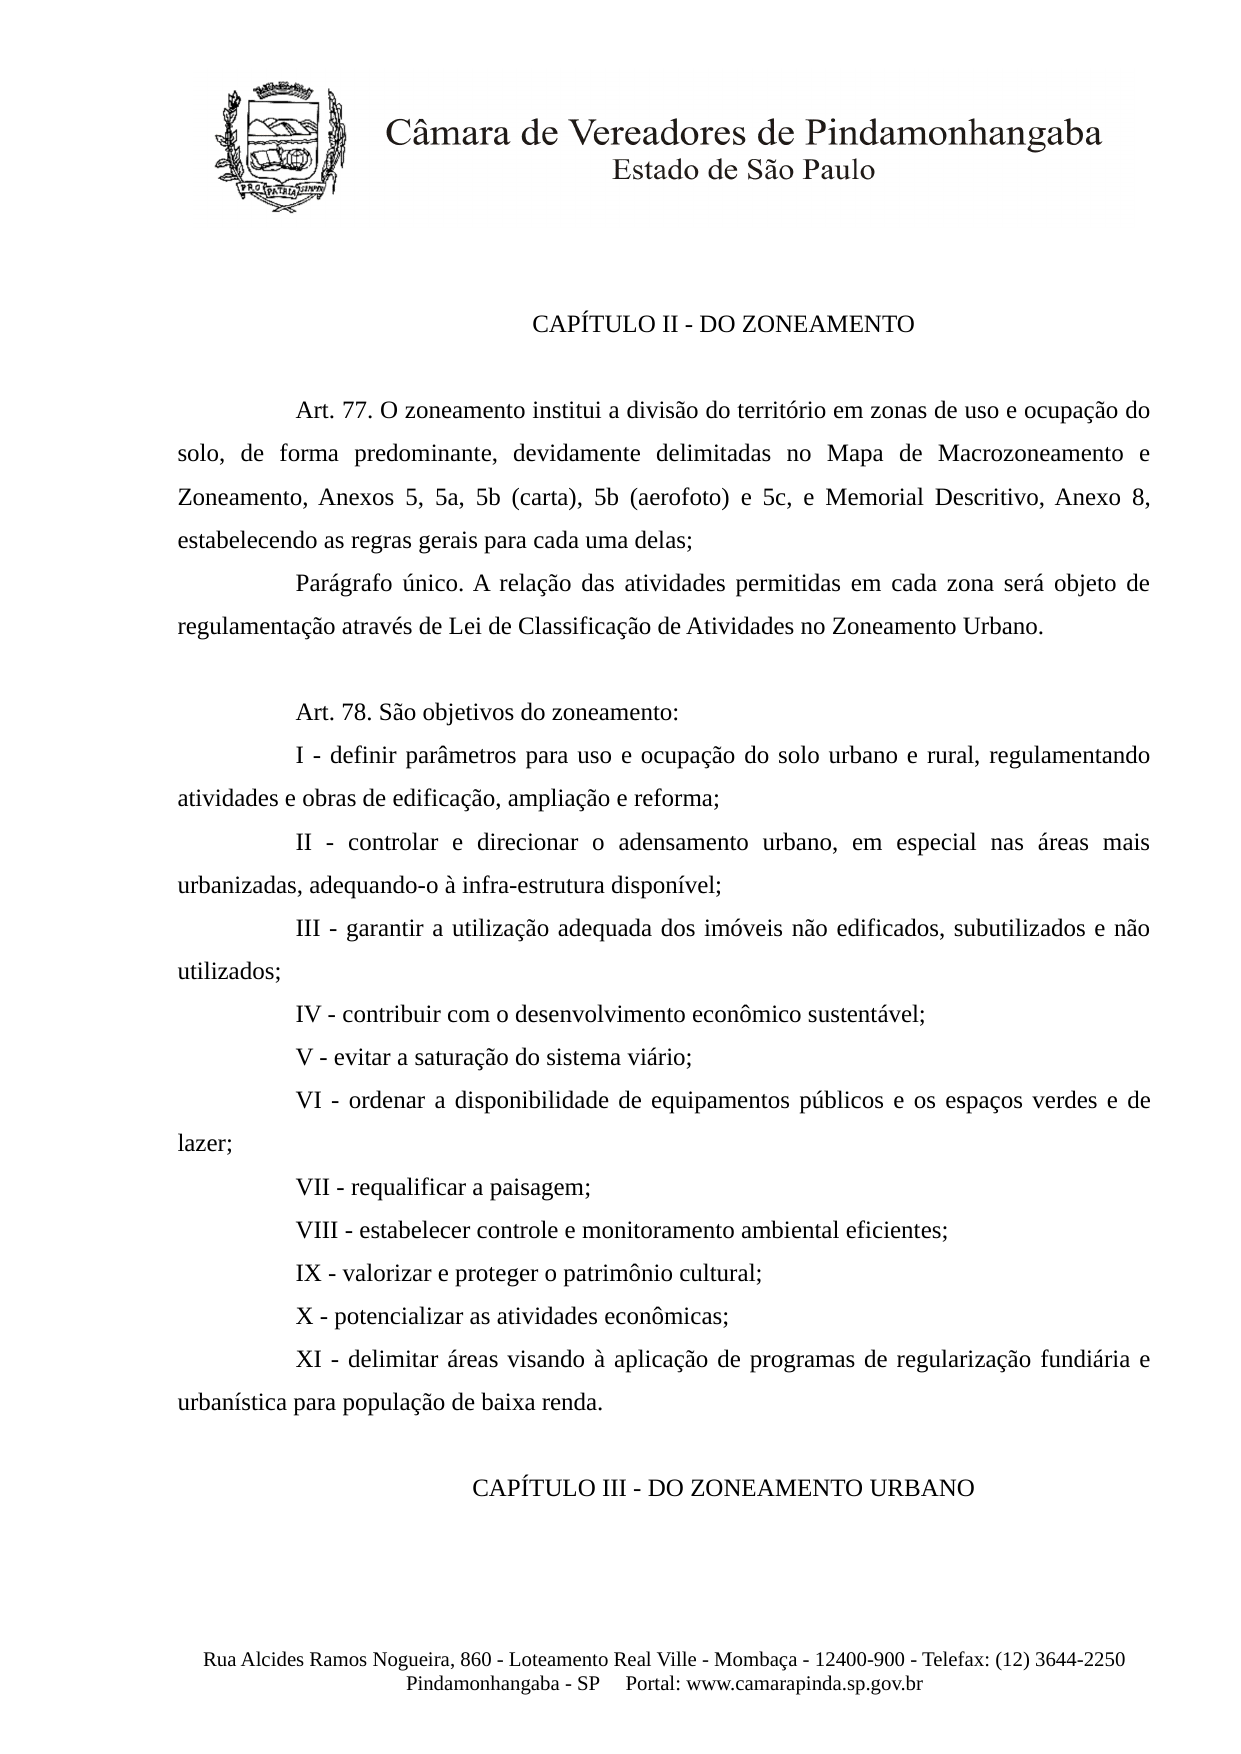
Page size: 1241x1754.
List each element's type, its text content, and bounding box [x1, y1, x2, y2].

text I - definir parâmetros para uso e ocupação do solo urbano e rural, regulamentando atividades e obras de edificação, ampliação e reforma; [177, 740, 1152, 812]
text VIII - estabelecer controle e monitoramento ambiental eficientes; [177, 1215, 1152, 1243]
text IV - contribuir com o desenvolvimento econômico sustentável; [177, 999, 1152, 1028]
text Art. 77. O zoneamento institui a divisão do território em zonas de uso e ocupação do solo, de forma predominante, devidamente delimitadas no Mapa de Macrozoneamento e Zoneamento, Anexos 5, 5a, 5b (carta), 5b (aerofoto) e 5c, e Memorial Descritivo, Anexo 8, estabelecendo as regras gerais para cada uma delas; [177, 395, 1152, 553]
text II - controlar e direcionar o adensamento urbano, em especial nas áreas mais urbanizadas, adequando-o à infra-estrutura disponível; [177, 827, 1152, 898]
text Parágrafo único. A relação das atividades permitidas em cada zona será objeto de regulamentação através de Lei de Classificação de Atividades no Zoneamento Urbano. [177, 568, 1152, 640]
text VI - ordenar a disponibilidade de equipamentos públicos e os espaços verdes e de lazer; [177, 1085, 1152, 1157]
text IX - valorizar e proteger o patrimônio cultural; [177, 1258, 1152, 1287]
text CAPÍTULO II - DO ZONEAMENTO [177, 309, 1152, 338]
text XI - delimitar áreas visando à aplicação de programas de regularização fundiária e urbanística para população de baixa renda. [177, 1344, 1152, 1416]
text CAPÍTULO III - DO ZONEAMENTO URBANO [177, 1473, 1152, 1502]
text VII - requalificar a paisagem; [177, 1172, 1152, 1200]
text III - garantir a utilização adequada dos imóveis não edificados, subutilizados e não utilizados; [177, 913, 1152, 985]
picture [193, 68, 1135, 228]
text Art. 78. São objetivos do zoneamento: [177, 697, 1152, 726]
text X - potencializar as atividades econômicas; [177, 1301, 1152, 1330]
text V - evitar a saturação do sistema viário; [177, 1042, 1152, 1071]
